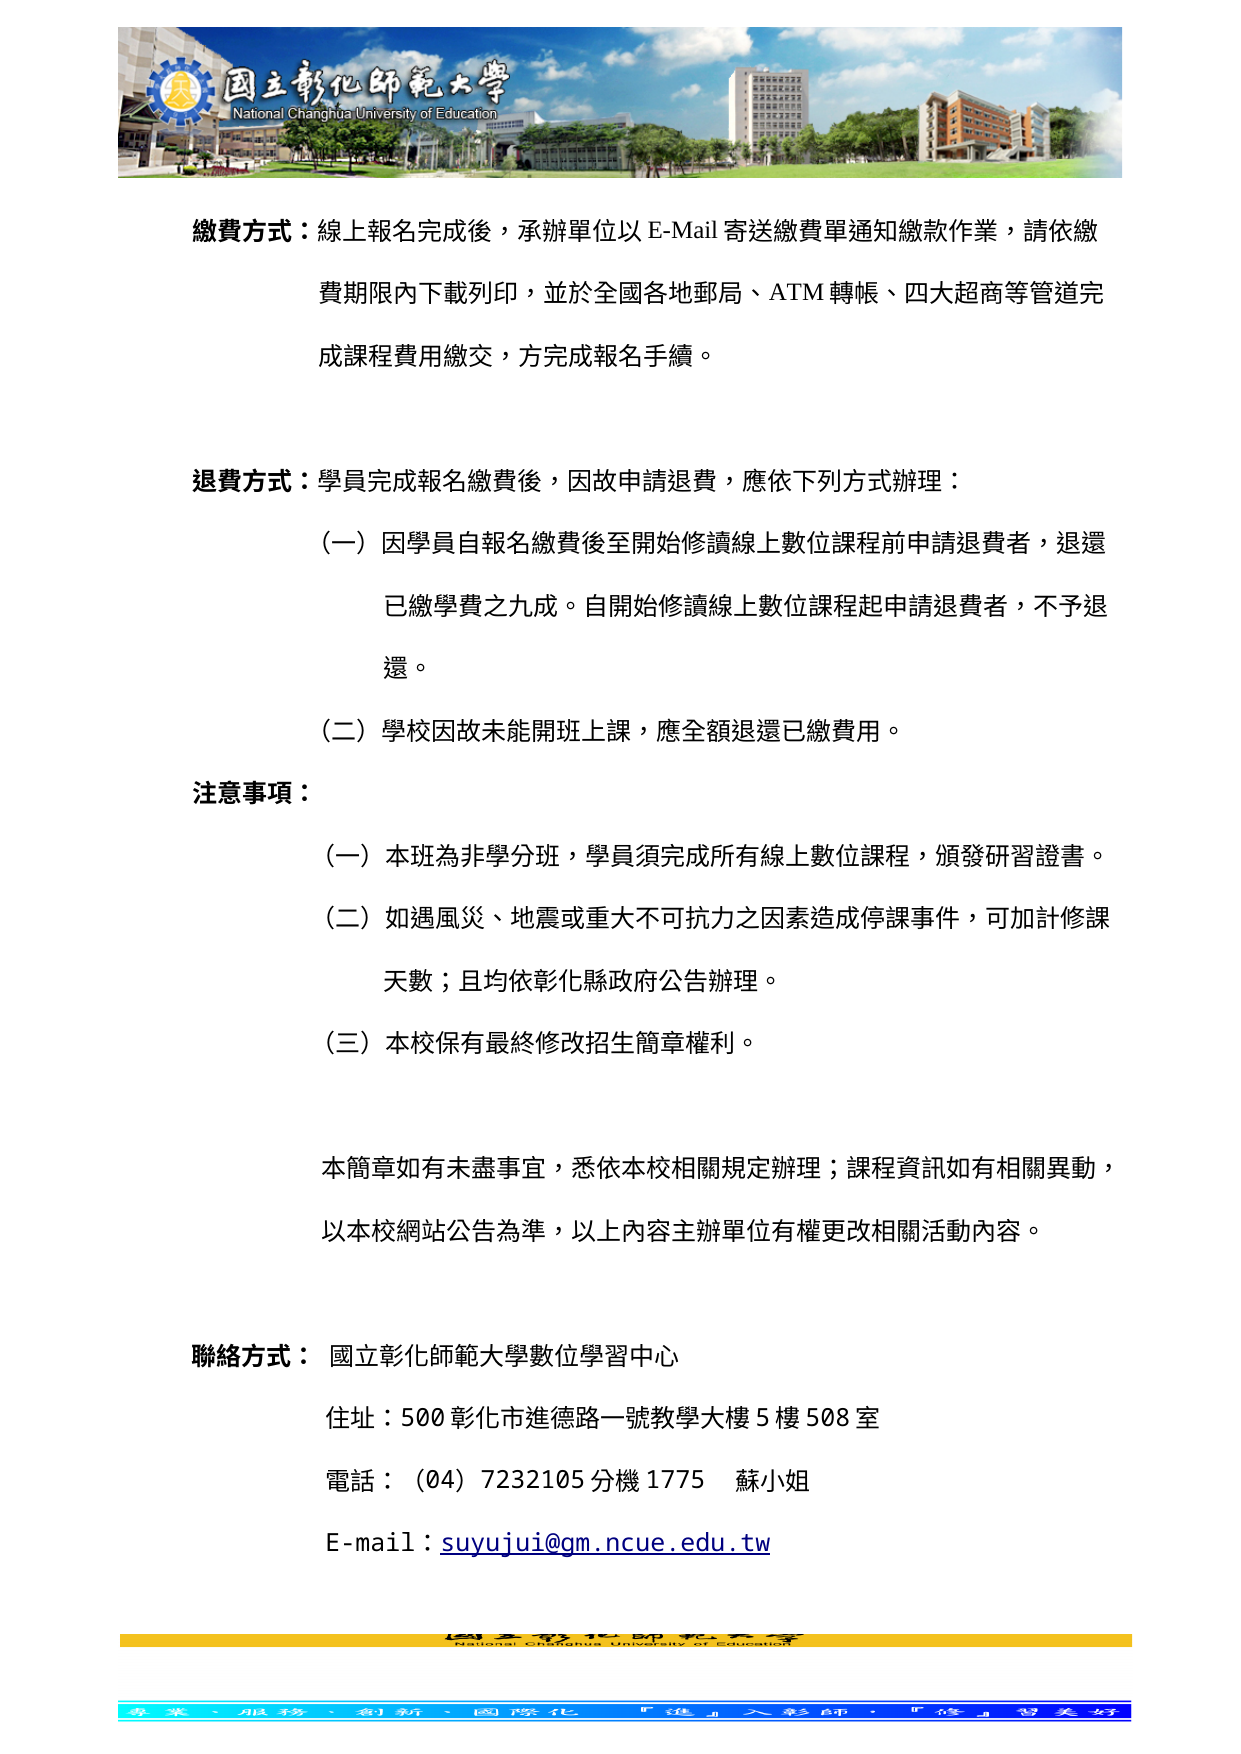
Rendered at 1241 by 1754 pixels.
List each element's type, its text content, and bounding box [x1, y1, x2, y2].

text 退費方式：學員完成報名繳費後，因故申請退費，應依下列方式辦理： [192, 437, 1122, 500]
text 聯絡方式： 國立彰化師範大學數位學習中心 [192, 1312, 1122, 1375]
text （二）學校因故未能開班上課，應全額退還已繳費用。 [306, 687, 1122, 750]
text 電話：（04）7232105分機1775 蘇小姐 [325, 1437, 1122, 1500]
text 住址：500彰化市進德路一號教學大樓5樓508室 [325, 1375, 1122, 1437]
text E-mail：suyujui@gm.ncue.edu.tw [325, 1500, 1122, 1562]
text 繳費方式：線上報名完成後，承辦單位以E-Mail寄送繳費單通知繳款作業，請依繳費期限內下載列印，並於全國各地郵局、ATM轉帳、四大超商等管道完成課程費用繳交，方完成報名手續。 [192, 187, 1122, 375]
text 注意事項： [192, 750, 1122, 812]
text （二）如遇風災、地震或重大不可抗力之因素造成停課事件，可加計修課天數；且均依彰化縣政府公告辦理。 [310, 875, 1122, 1000]
text 本簡章如有未盡事宜，悉依本校相關規定辦理；課程資訊如有相關異動，以本校網站公告為準，以上內容主辦單位有權更改相關活動內容。 [321, 1125, 1122, 1250]
text （一）因學員自報名繳費後至開始修讀線上數位課程前申請退費者，退還已繳學費之九成。自開始修讀線上數位課程起申請退費者，不予退還。 [306, 500, 1122, 687]
text （三）本校保有最終修改招生簡章權利。 [310, 1000, 1122, 1062]
text （一）本班為非學分班，學員須完成所有線上數位課程，頒發研習證書。 [310, 812, 1122, 875]
